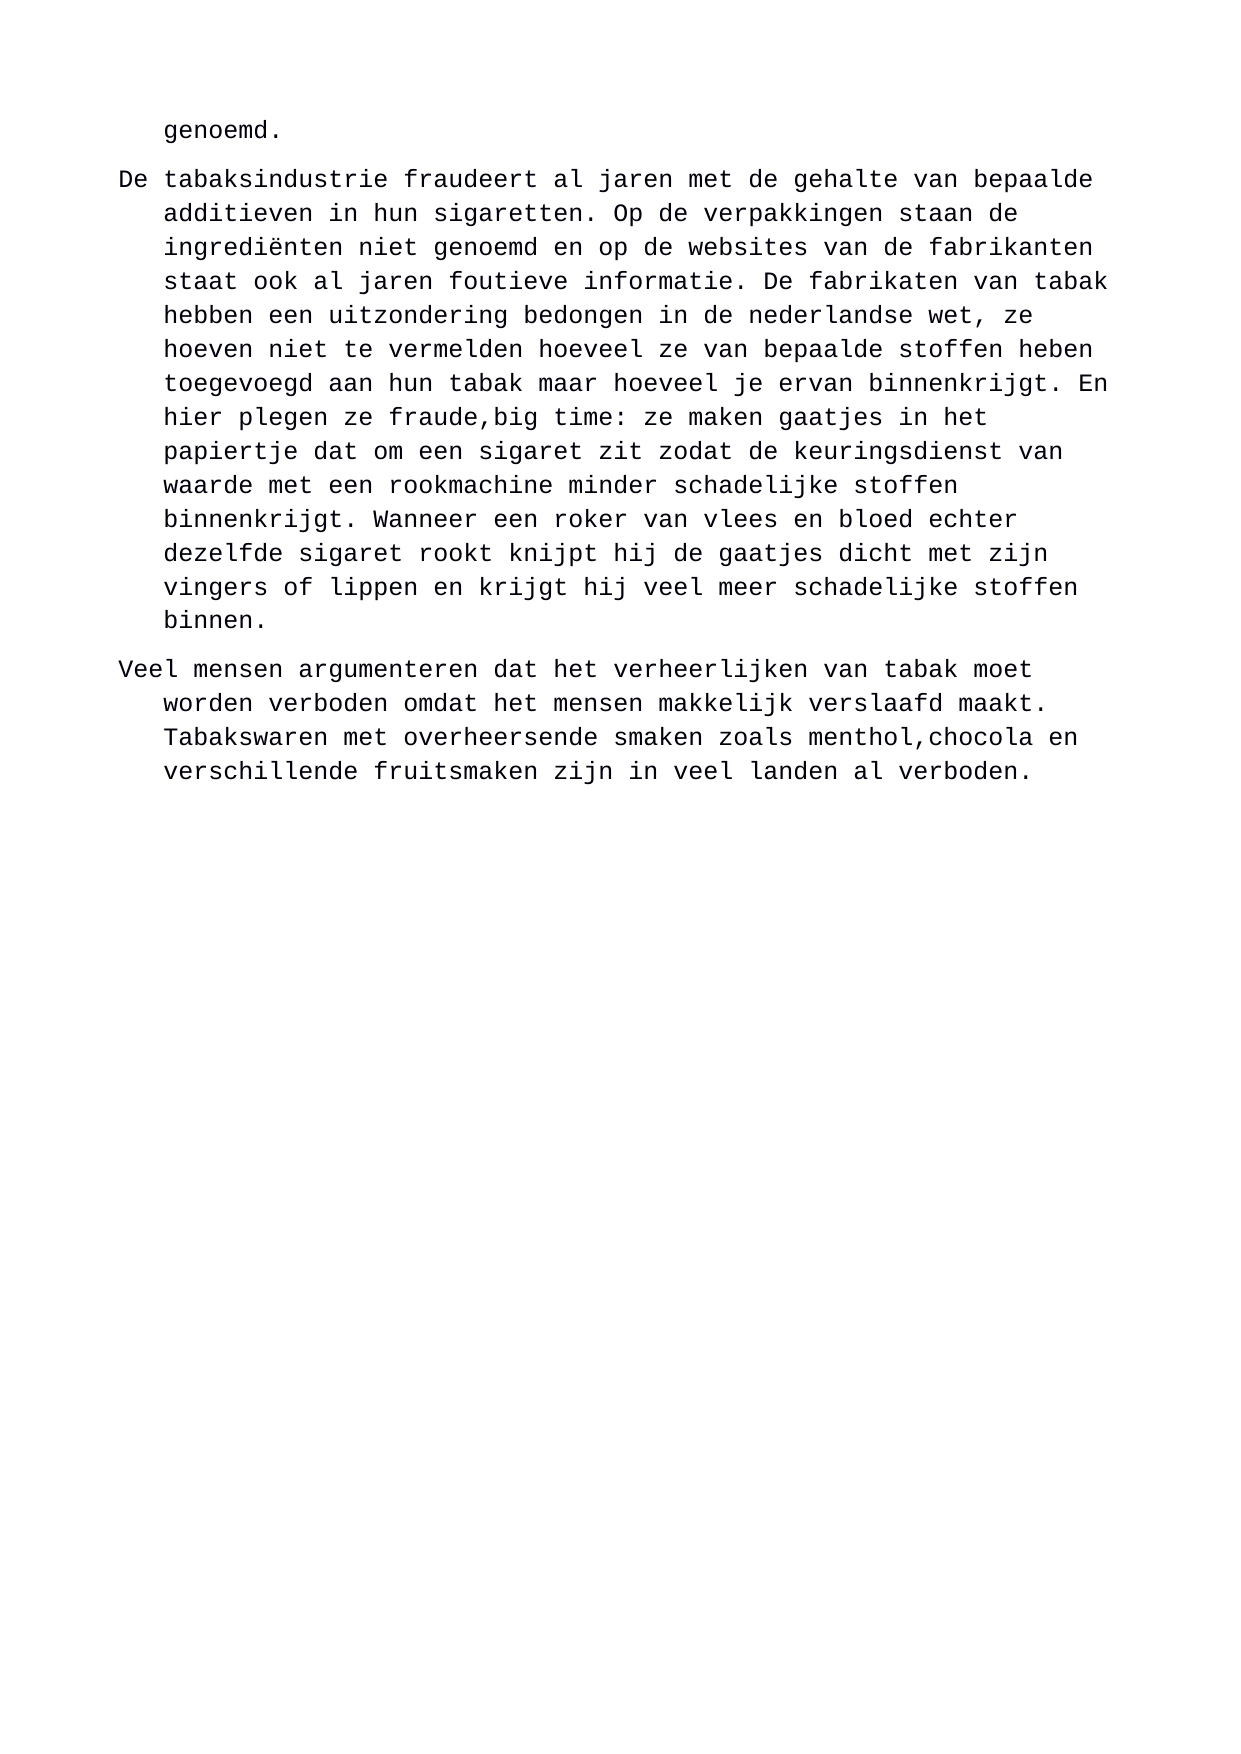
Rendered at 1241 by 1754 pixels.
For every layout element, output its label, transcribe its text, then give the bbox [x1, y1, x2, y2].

list De tabaksindustrie fraudeert al jaren met de gehalte van bepaalde additieven in hun sigaretten. Op de verpakkingen staan de ingrediënten niet genoemd en op de websites van de fabrikanten staat ook al jaren foutieve informatie. De fabrikaten van tabak hebben een uitzondering bedongen in de nederlandse wet, ze hoeven niet te vermelden hoeveel ze van bepaalde stoffen heben toegevoegd aan hun tabak maar hoeveel je ervan binnenkrijgt. En hier plegen ze fraude,big time: ze maken gaatjes in het papiertje dat om een sigaret zit zodat de keuringsdienst van waarde met een rookmachine minder schadelijke stoffen binnenkrijgt. Wanneer een roker van vlees en bloed echter dezelfde sigaret rookt knijpt hij de gaatjes dicht met zijn vingers of lippen en krijgt hij veel meer schadelijke stoffen binnen. [118, 167, 1122, 636]
list Veel mensen argumenteren dat het verheerlijken van tabak moet worden verboden omdat het mensen makkelijk verslaafd maakt. Tabakswaren met overheersende smaken zoals menthol,chocola en verschillende fruitsmaken zijn in veel landen al verboden. [118, 657, 1122, 787]
list genoemd. [118, 118, 1122, 146]
